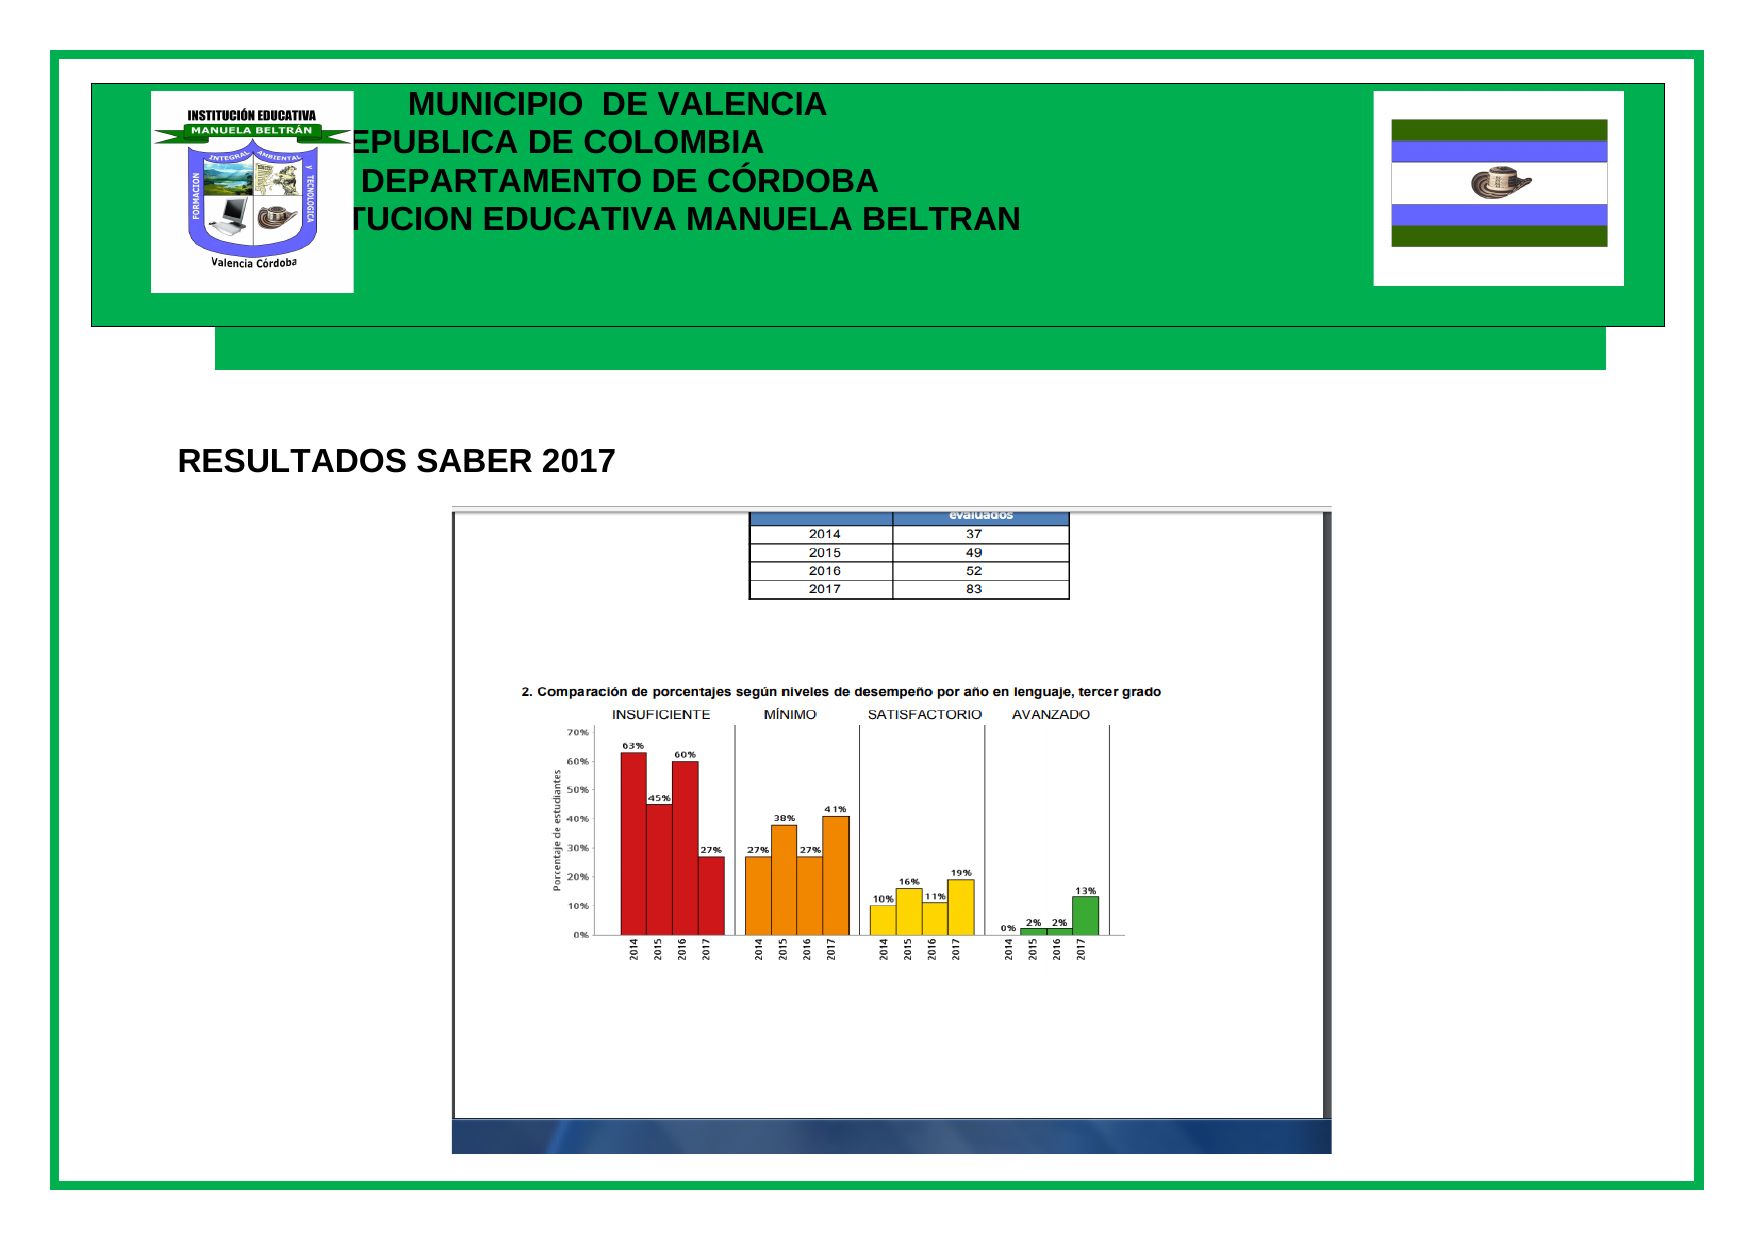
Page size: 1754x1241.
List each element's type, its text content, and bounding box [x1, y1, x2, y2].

text RESULTADOS SABER 2017 [177, 441, 1606, 479]
